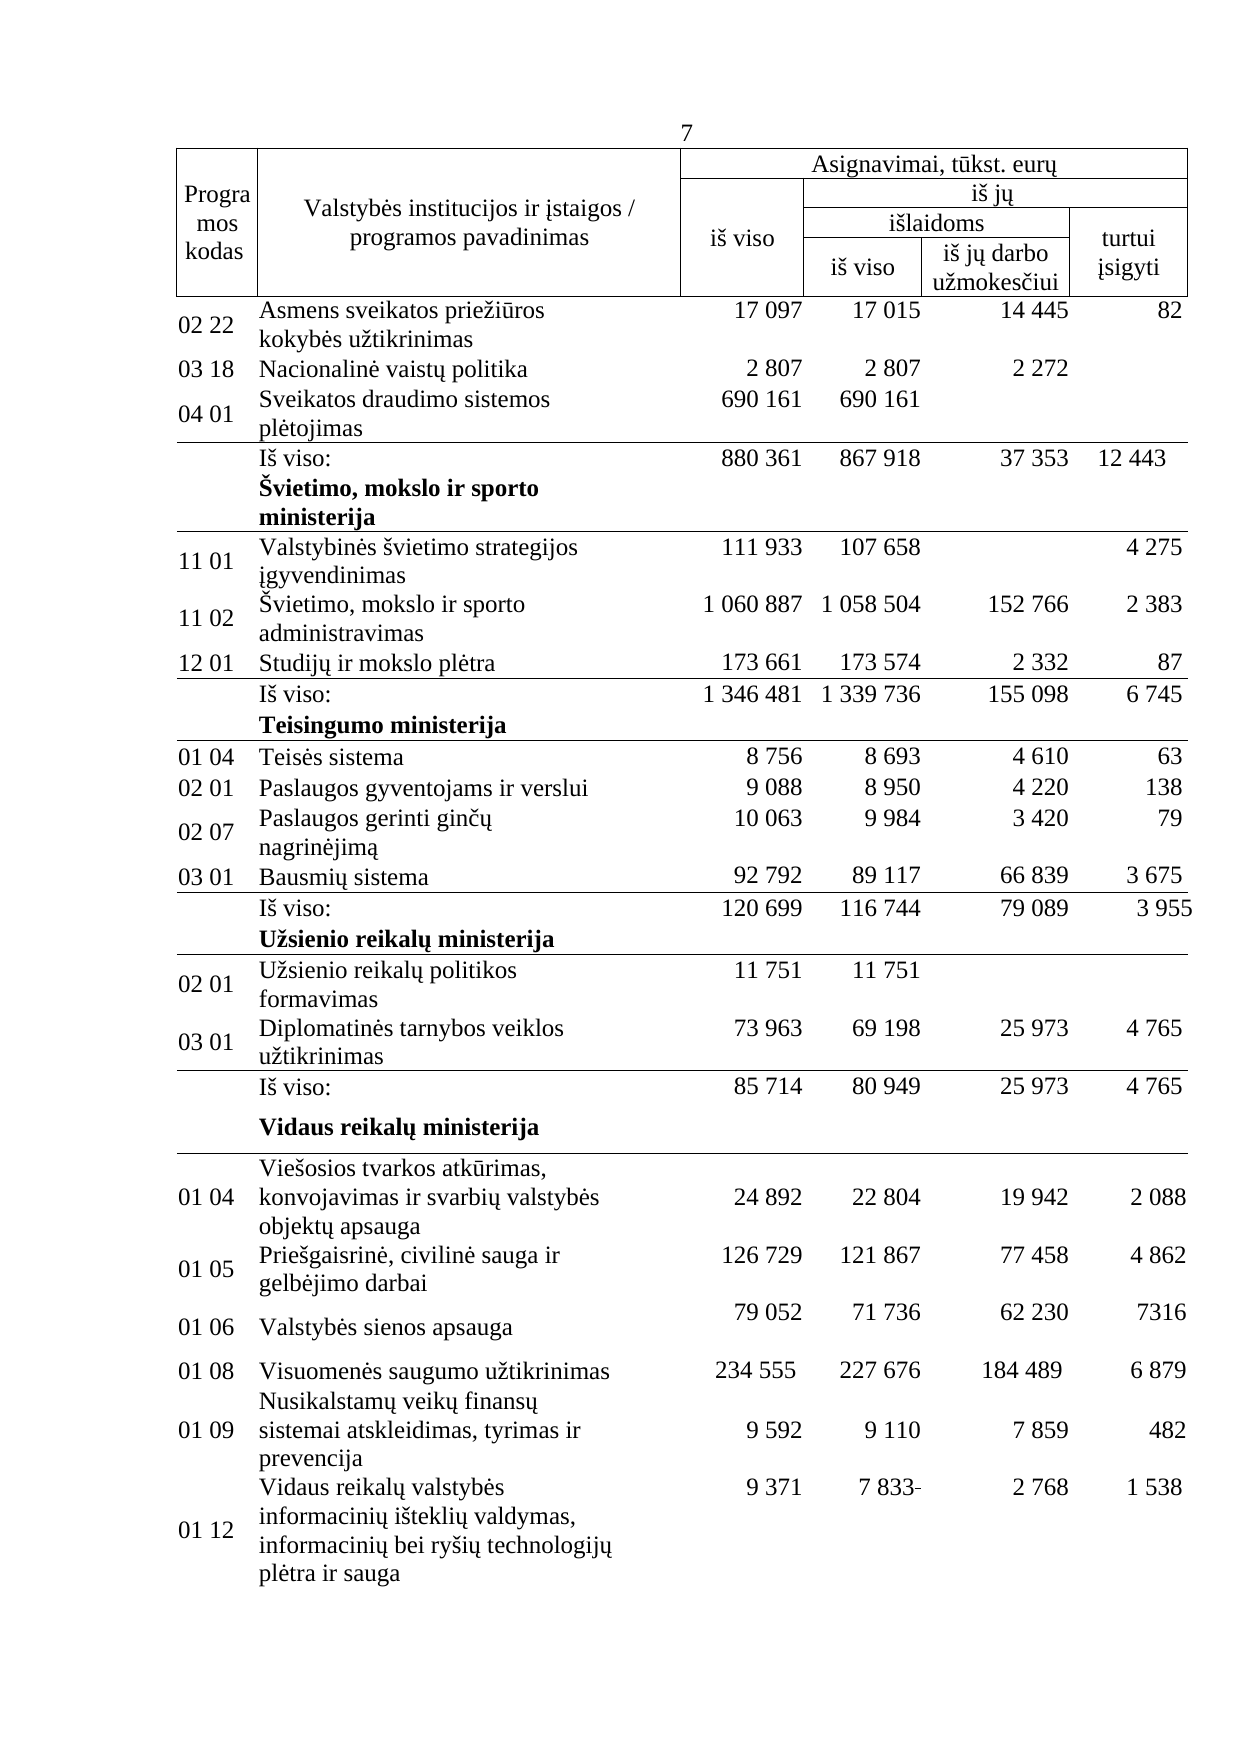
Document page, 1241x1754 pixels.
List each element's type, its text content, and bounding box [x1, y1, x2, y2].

table_cell Iš viso: [258, 443, 617, 473]
table_cell [1070, 384, 1187, 442]
table_cell Teisingumo ministerija [258, 709, 617, 740]
table_cell 01 09 [177, 1386, 258, 1472]
table_cell 8 756 [681, 741, 803, 772]
table_cell 4 220 [922, 772, 1070, 803]
table_cell [681, 1101, 803, 1152]
table_cell 92 792 [681, 860, 803, 892]
table_cell [1070, 353, 1187, 384]
table_cell Iš viso: [258, 679, 617, 709]
table_cell Švietimo, mokslo ir sporto administravimas [258, 589, 617, 647]
table_cell [177, 473, 258, 531]
table_cell 11 751 [681, 955, 803, 1013]
table_cell 01 05 [177, 1240, 258, 1297]
table_cell Viešosios tvarkos atkūrimas, konvojavimas ir svarbių valstybės objektų apsauga [258, 1154, 617, 1240]
table_header Valstybės institucijos ir įstaigos / programos pavadinimas [258, 149, 680, 296]
table_cell 01 06 [177, 1297, 258, 1355]
table_cell [1070, 1101, 1187, 1152]
table_cell 02 01 [177, 772, 258, 803]
table_cell 1 346 481 [681, 679, 803, 709]
table_cell [617, 297, 681, 353]
table_cell 152 766 [922, 589, 1070, 647]
table_cell [177, 679, 258, 709]
table_cell 173 574 [804, 647, 922, 678]
table_cell 2 272 [922, 353, 1070, 384]
table_cell [617, 1472, 681, 1587]
table_cell 22 804 [804, 1154, 922, 1240]
table_cell 03 18 [177, 353, 258, 384]
table_cell 62 230 [922, 1297, 1070, 1355]
table_cell [681, 923, 803, 954]
table_cell išlaidoms [804, 208, 1069, 237]
table_cell 121 867 [804, 1240, 922, 1297]
table_cell 690 161 [804, 384, 922, 442]
table_cell 234 555 [681, 1355, 803, 1386]
table_cell [617, 1071, 681, 1101]
table_cell [617, 709, 681, 740]
table_cell 880 361 [681, 443, 803, 473]
table_cell 71 736 [804, 1297, 922, 1355]
table_cell Teisės sistema [258, 741, 617, 772]
table_cell turtui įsigyti [1070, 208, 1187, 296]
table_cell [617, 803, 681, 860]
table_cell 03 01 [177, 860, 258, 892]
table_cell 01 08 [177, 1355, 258, 1386]
table_cell 1 058 504 [804, 589, 922, 647]
table_cell Vidaus reikalų valstybės informacinių išteklių valdymas, informacinių bei ryšių technologijų plėtra ir sauga [258, 1472, 617, 1587]
table_cell [1070, 709, 1187, 740]
table_cell Užsienio reikalų ministerija [258, 923, 617, 954]
table_cell [617, 741, 681, 772]
table_cell [617, 353, 681, 384]
table_cell [922, 955, 1070, 1013]
table_cell Bausmių sistema [258, 860, 617, 892]
table_cell [681, 473, 803, 531]
table_cell 02 07 [177, 803, 258, 860]
table_cell 80 949 [804, 1071, 922, 1101]
table_cell 111 933 [681, 532, 803, 589]
table_cell [617, 589, 681, 647]
table_cell 19 942 [922, 1154, 1070, 1240]
table_cell Diplomatinės tarnybos veiklos užtikrinimas [258, 1013, 617, 1070]
table_cell [617, 772, 681, 803]
table_cell [681, 709, 803, 740]
table_cell [922, 473, 1070, 531]
table_cell [617, 473, 681, 531]
table_cell 120 699 [681, 893, 803, 923]
table_cell 2 807 [681, 353, 803, 384]
table_cell [617, 1154, 681, 1240]
table_cell 87 [1070, 647, 1187, 678]
table_cell 25 973 [922, 1013, 1070, 1070]
table_cell 6 879 [1070, 1355, 1187, 1386]
table_cell Nacionalinė vaistų politika [258, 353, 617, 384]
table_cell 126 729 [681, 1240, 803, 1297]
table_header Asignavimai, tūkst. eurų [681, 149, 1187, 177]
table_cell 03 01 [177, 1013, 258, 1070]
table_cell Iš viso: [258, 893, 617, 923]
table_cell iš jų [804, 179, 1187, 207]
table_cell 9 088 [681, 772, 803, 803]
table_cell [617, 443, 681, 473]
table_cell [177, 893, 258, 923]
table_cell 02 01 [177, 955, 258, 1013]
table_cell 4 275 [1070, 532, 1187, 589]
table_cell Užsienio reikalų politikos formavimas [258, 955, 617, 1013]
table_cell 4 862 [1070, 1240, 1187, 1297]
table_cell [922, 709, 1070, 740]
table_cell 8 950 [804, 772, 922, 803]
table_cell 482 [1070, 1386, 1187, 1472]
table_cell [804, 473, 922, 531]
table_cell 7 859 [922, 1386, 1070, 1472]
table_cell 2 088 [1070, 1154, 1187, 1240]
table_cell [177, 443, 258, 473]
table_cell [922, 532, 1070, 589]
table_cell 1 538 [1070, 1472, 1187, 1587]
table_cell [617, 955, 681, 1013]
table_cell 1 060 887 [681, 589, 803, 647]
table_cell 4 765 [1070, 1013, 1187, 1070]
table_cell 01 04 [177, 741, 258, 772]
table_cell [617, 384, 681, 442]
table_cell Paslaugos gyventojams ir verslui [258, 772, 617, 803]
table_cell 4 610 [922, 741, 1070, 772]
table_cell 867 918 [804, 443, 922, 473]
table_cell 4 765 [1070, 1071, 1187, 1101]
table_cell 01 04 [177, 1154, 258, 1240]
table_cell 24 892 [681, 1154, 803, 1240]
table_cell [1070, 473, 1187, 531]
table_cell 17 097 [681, 297, 803, 353]
table_cell Nusikalstamų veikų finansų sistemai atskleidimas, tyrimas ir prevencija [258, 1386, 617, 1472]
table_cell [804, 709, 922, 740]
table_cell [617, 647, 681, 678]
table_cell Iš viso: [258, 1071, 617, 1101]
table_cell [617, 1240, 681, 1297]
table_cell Valstybės sienos apsauga [258, 1297, 617, 1355]
table_cell [617, 1297, 681, 1355]
table_cell 25 973 [922, 1071, 1070, 1101]
table_cell 85 714 [681, 1071, 803, 1101]
table_cell Priešgaisrinė, civilinė sauga ir gelbėjimo darbai [258, 1240, 617, 1297]
table_cell 2 332 [922, 647, 1070, 678]
table_cell 6 745 [1070, 679, 1187, 709]
table_cell 66 839 [922, 860, 1070, 892]
table_cell 01 12 [177, 1472, 258, 1587]
table_cell 10 063 [681, 803, 803, 860]
table_cell [177, 923, 258, 954]
table_cell [617, 1386, 681, 1472]
table_cell 11 751 [804, 955, 922, 1013]
table_cell 79 [1070, 803, 1187, 860]
table_cell [617, 532, 681, 589]
table_cell [177, 1101, 258, 1152]
table_cell 9 592 [681, 1386, 803, 1472]
table_cell 79 089 [922, 893, 1070, 923]
table_cell 3 955 [1070, 893, 1187, 923]
table_cell 12 01 [177, 647, 258, 678]
table_cell 138 [1070, 772, 1187, 803]
table_header Programos kodas [177, 149, 257, 296]
table_cell 2 768 [922, 1472, 1070, 1587]
table_cell 107 658 [804, 532, 922, 589]
table_cell 11 02 [177, 589, 258, 647]
table_cell 3 420 [922, 803, 1070, 860]
table_cell [617, 1013, 681, 1070]
table_cell 184 489 [922, 1355, 1070, 1386]
table_cell 1 339 736 [804, 679, 922, 709]
table_cell [617, 860, 681, 892]
table_cell 11 01 [177, 532, 258, 589]
table_cell 17 015 [804, 297, 922, 353]
table_cell iš jų darbo užmokesčiui [922, 238, 1069, 296]
table_cell 7316 [1070, 1297, 1187, 1355]
table_cell iš viso [681, 179, 803, 296]
table_cell 116 744 [804, 893, 922, 923]
table_cell [922, 384, 1070, 442]
table_cell [617, 679, 681, 709]
table_cell 2 807 [804, 353, 922, 384]
table_cell [617, 923, 681, 954]
table_cell [804, 1101, 922, 1152]
table_cell 690 161 [681, 384, 803, 442]
table_cell 9 110 [804, 1386, 922, 1472]
table_cell [177, 709, 258, 740]
table_cell [177, 1071, 258, 1101]
table_cell 79 052 [681, 1297, 803, 1355]
table_cell 2 383 [1070, 589, 1187, 647]
table_cell Vidaus reikalų ministerija [258, 1101, 617, 1152]
table_cell 04 01 [177, 384, 258, 442]
table_cell 14 445 [922, 297, 1070, 353]
table_cell Studijų ir mokslo plėtra [258, 647, 617, 678]
table_cell 155 098 [922, 679, 1070, 709]
table_cell 63 [1070, 741, 1187, 772]
table_cell 89 117 [804, 860, 922, 892]
table_cell 9 984 [804, 803, 922, 860]
table_cell 73 963 [681, 1013, 803, 1070]
table_cell 7 833 [804, 1472, 922, 1587]
table_cell Valstybinės švietimo strategijos įgyvendinimas [258, 532, 617, 589]
table_cell 227 676 [804, 1355, 922, 1386]
table_cell [922, 923, 1070, 954]
table_cell [617, 893, 681, 923]
table_cell Paslaugos gerinti ginčų nagrinėjimą [258, 803, 617, 860]
table_cell 173 661 [681, 647, 803, 678]
table_cell [1070, 923, 1187, 954]
table_cell 69 198 [804, 1013, 922, 1070]
table_cell 82 [1070, 297, 1187, 353]
table_cell iš viso [804, 238, 921, 296]
table_cell Švietimo, mokslo ir sporto ministerija [258, 473, 617, 531]
table_cell [617, 1101, 681, 1152]
table_cell Visuomenės saugumo užtikrinimas [258, 1355, 617, 1386]
table_cell 77 458 [922, 1240, 1070, 1297]
table_cell [617, 1355, 681, 1386]
table_cell 3 675 [1070, 860, 1187, 892]
table_cell 02 22 [177, 297, 258, 353]
table_cell [804, 923, 922, 954]
table_cell 9 371 [681, 1472, 803, 1587]
table_cell [922, 1101, 1070, 1152]
table_cell 37 353 [922, 443, 1070, 473]
table_cell [1070, 955, 1187, 1013]
table_cell 8 693 [804, 741, 922, 772]
table_cell Asmens sveikatos priežiūros kokybės užtikrinimas [258, 297, 617, 353]
table_cell 12 443 [1070, 443, 1187, 473]
table_cell Sveikatos draudimo sistemos plėtojimas [258, 384, 617, 442]
